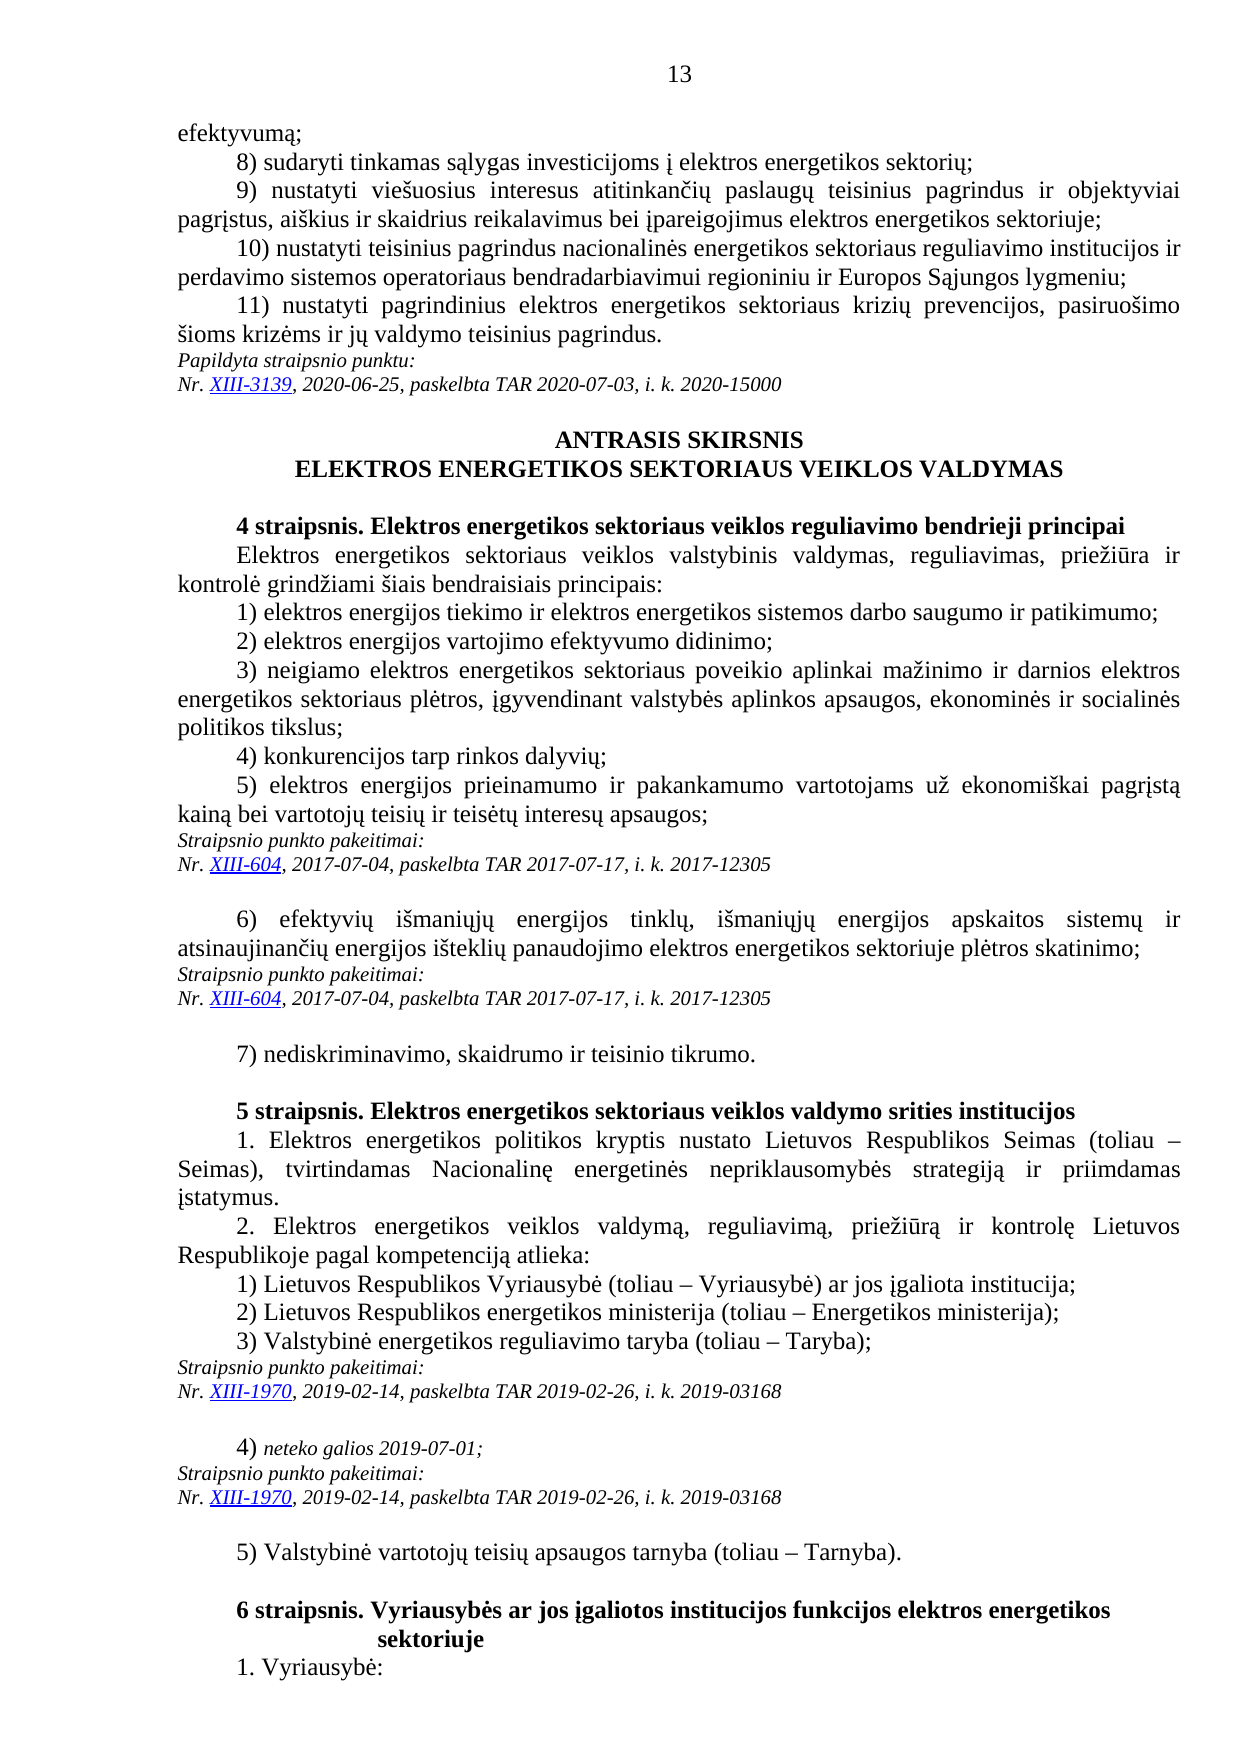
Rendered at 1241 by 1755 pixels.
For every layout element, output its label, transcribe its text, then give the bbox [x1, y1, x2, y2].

text 2. Elektros energetikos veiklos valdymą, reguliavimą, priežiūrą ir kontrolę Lietuvos Respublikoje pagal kompetenciją atlieka: [177, 1211, 1181, 1269]
text 5) Valstybinė vartotojų teisių apsaugos tarnyba (toliau – Tarnyba). [177, 1537, 1181, 1566]
text 7) nediskriminavimo, skaidrumo ir teisinio tikrumo. [177, 1039, 1181, 1067]
text 3) Valstybinė energetikos reguliavimo taryba (toliau – Taryba); [177, 1326, 1181, 1355]
text 2) Lietuvos Respublikos energetikos ministerija (toliau – Energetikos ministerija); [177, 1297, 1181, 1326]
text 1. Vyriausybė: [177, 1652, 1181, 1681]
text 4) konkurencijos tarp rinkos dalyvių; [177, 741, 1181, 770]
text Straipsnio punkto pakeitimai: [177, 827, 1181, 852]
text 8) sudaryti tinkamas sąlygas investicijoms į elektros energetikos sektorių; [177, 147, 1181, 176]
text Straipsnio punkto pakeitimai: [177, 1355, 1181, 1379]
text 6) efektyvių išmaniųjų energijos tinklų, išmaniųjų energijos apskaitos sistemų ir atsinaujinančių energijos išteklių panaudojimo elektros energetikos sektoriuje plėtros skatinimo; [177, 904, 1181, 962]
text Elektros energetikos sektoriaus veiklos valstybinis valdymas, reguliavimas, priežiūra ir kontrolė grindžiami šiais bendraisiais principais: [177, 540, 1181, 597]
text Nr. XIII-604, 2017-07-04, paskelbta TAR 2017-07-17, i. k. 2017-12305 [177, 986, 1181, 1010]
text 10) nustatyti teisinius pagrindus nacionalinės energetikos sektoriaus reguliavimo institucijos ir perdavimo sistemos operatoriaus bendradarbiavimui regioniniu ir Europos Sąjungos lygmeniu; [177, 233, 1181, 291]
text efektyvumą; [177, 118, 1181, 147]
text Nr. XIII-1970, 2019-02-14, paskelbta TAR 2019-02-26, i. k. 2019-03168 [177, 1379, 1181, 1403]
text 1) Lietuvos Respublikos Vyriausybė (toliau – Vyriausybė) ar jos įgaliota institucija; [177, 1269, 1181, 1297]
text 1) elektros energijos tiekimo ir elektros energetikos sistemos darbo saugumo ir patikimumo; [177, 597, 1181, 626]
text Nr. XIII-3139, 2020-06-25, paskelbta TAR 2020-07-03, i. k. 2020-15000 [177, 372, 1181, 396]
text ANTRASIS SKIRSNIS [177, 425, 1181, 454]
text 5 straipsnis. Elektros energetikos sektoriaus veiklos valdymo srities institucijos [177, 1096, 1181, 1125]
text 3) neigiamo elektros energetikos sektoriaus poveikio aplinkai mažinimo ir darnios elektros energetikos sektoriaus plėtros, įgyvendinant valstybės aplinkos apsaugos, ekonominės ir socialinės politikos tikslus; [177, 655, 1181, 741]
text 11) nustatyti pagrindinius elektros energetikos sektoriaus krizių prevencijos, pasiruošimo šioms krizėms ir jų valdymo teisinius pagrindus. [177, 291, 1181, 348]
text 9) nustatyti viešuosius interesus atitinkančių paslaugų teisinius pagrindus ir objektyviai pagrįstus, aiškius ir skaidrius reikalavimus bei įpareigojimus elektros energetikos sektoriuje; [177, 176, 1181, 233]
text 2) elektros energijos vartojimo efektyvumo didinimo; [177, 626, 1181, 655]
text 1. Elektros energetikos politikos kryptis nustato Lietuvos Respublikos Seimas (toliau – Seimas), tvirtindamas Nacionalinę energetinės nepriklausomybės strategiją ir priimdamas įstatymus. [177, 1125, 1181, 1211]
text Straipsnio punkto pakeitimai: [177, 962, 1181, 986]
text Straipsnio punkto pakeitimai: [177, 1461, 1181, 1485]
text 5) elektros energijos prieinamumo ir pakankamumo vartotojams už ekonomiškai pagrįstą kainą bei vartotojų teisių ir teisėtų interesų apsaugos; [177, 770, 1181, 827]
text Nr. XIII-604, 2017-07-04, paskelbta TAR 2017-07-17, i. k. 2017-12305 [177, 852, 1181, 876]
text Nr. XIII-1970, 2019-02-14, paskelbta TAR 2019-02-26, i. k. 2019-03168 [177, 1485, 1181, 1509]
text ELEKTROS ENERGETIKOS SEKTORIAUS VEIKLOS VALDYMAS [177, 454, 1181, 482]
text 4 straipsnis. Elektros energetikos sektoriaus veiklos reguliavimo bendrieji principai [236, 511, 1181, 540]
text 6 straipsnis. Vyriausybės ar jos įgaliotos institucijos funkcijos elektros energetikos sektoriuje [236, 1595, 1181, 1652]
text 4) neteko galios 2019-07-01; [177, 1432, 1181, 1461]
text Papildyta straipsnio punktu: [177, 348, 1181, 372]
